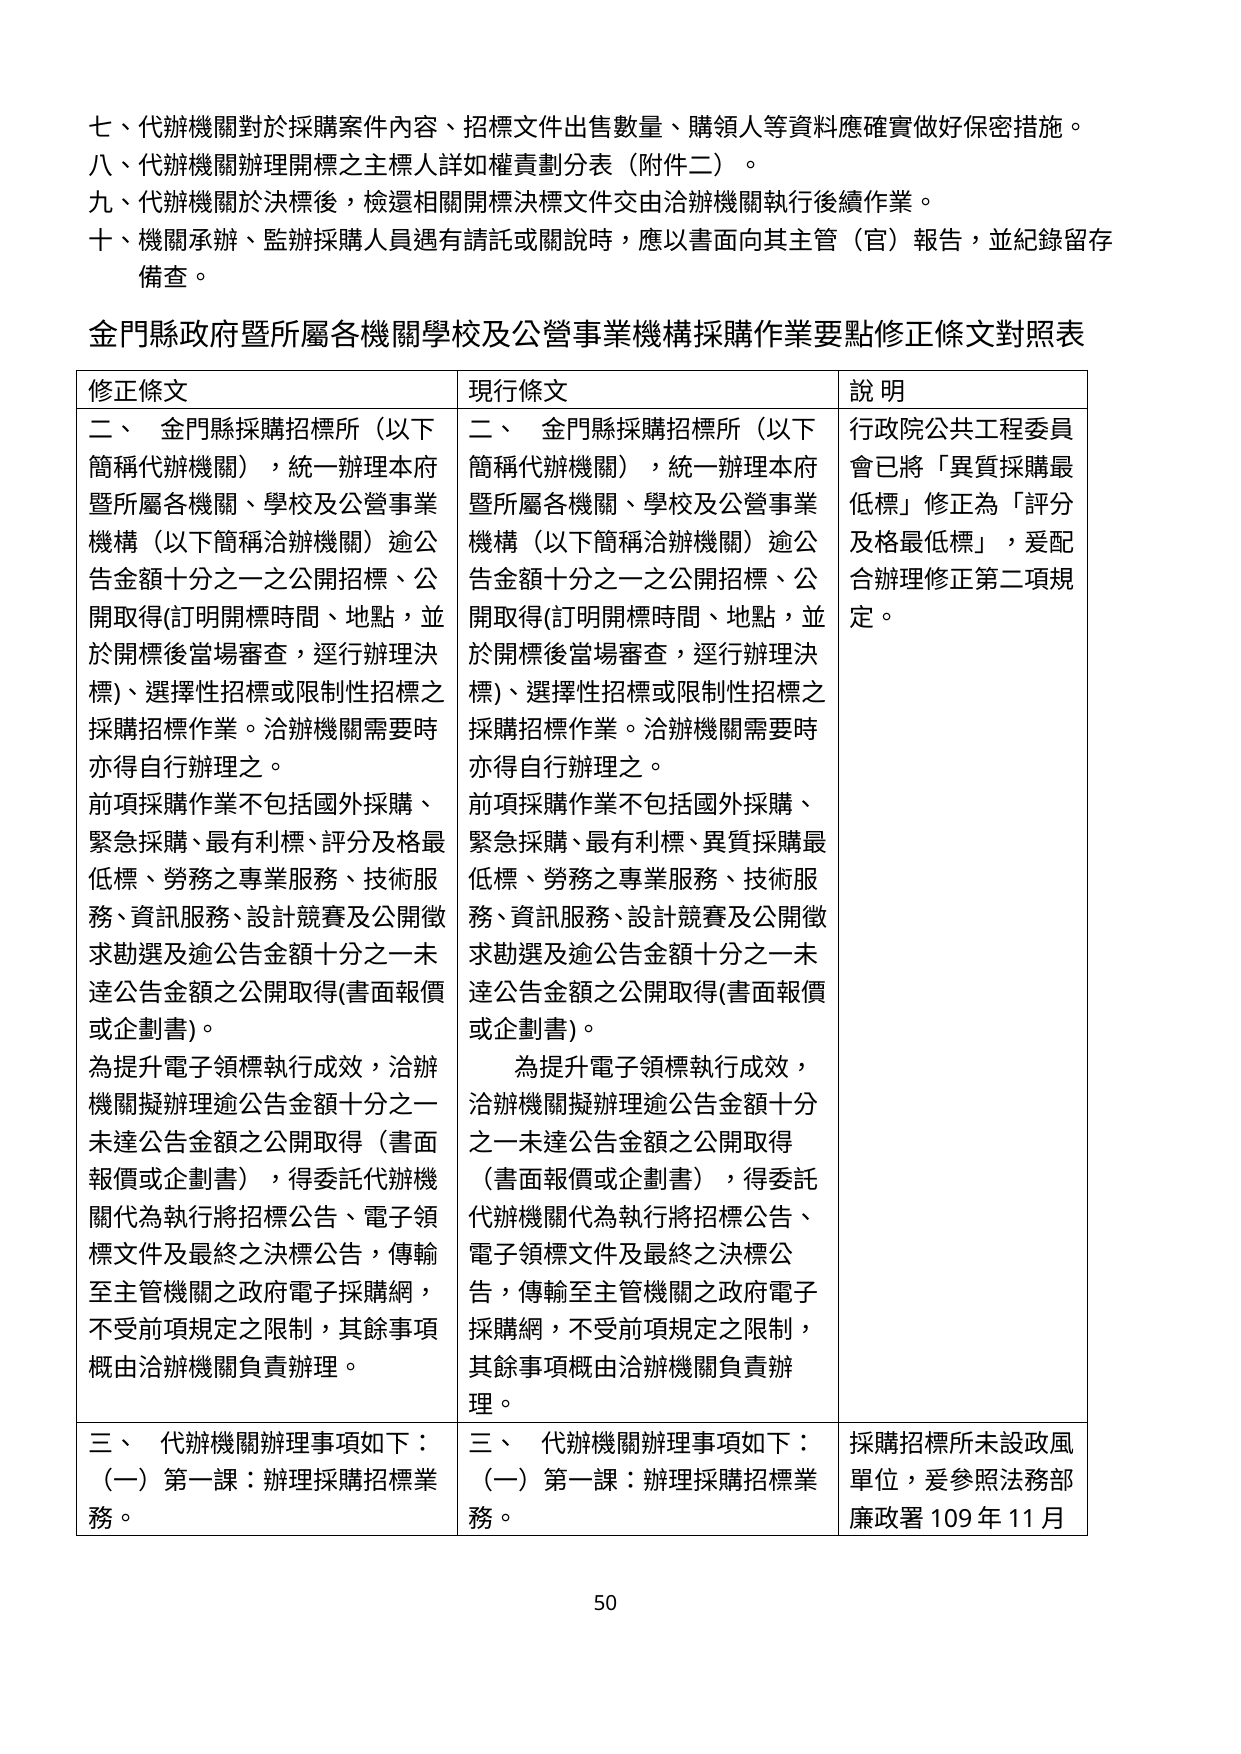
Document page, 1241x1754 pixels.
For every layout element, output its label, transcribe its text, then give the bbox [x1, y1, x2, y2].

table_header 修正條文 [77, 371, 457, 408]
table_cell 二、 金門縣採購招標所（以下簡稱代辦機關），統一辦理本府暨所屬各機關、學校及公營事業機構（以下簡稱洽辦機關）逾公告金額十分之一之公開招標、公開取得(訂明開標時間、地點，並於開標後當場審查，逕行辦理決標)、選擇性招標或限制性招標之採購招標作業。洽辦機關需要時亦得自行辦理之。 前項採購作業不包括國外採購、緊急採購、最有利標、評分及格最低標、勞務之專業服務、技術服務、資訊服務、設計競賽及公開徵求勘選及逾公告金額十分之一未逹公告金額之公開取得(書面報價或企劃書)。 為提升電子領標執行成效，洽辦機關擬辦理逾公告金額十分之一未達公告金額之公開取得（書面報價或企劃書），得委託代辦機關代為執行將招標公告、電子領標文件及最終之決標公告，傳輸至主管機關之政府電子採購網，不受前項規定之限制，其餘事項概由洽辦機關負責辦理。 [77, 409, 457, 1422]
text 九、代辦機關於決標後，檢還相關開標決標文件交由洽辦機關執行後續作業。 [89, 182, 1122, 219]
table_cell 三、 代辦機關辦理事項如下： （一）第一課：辦理採購招標業務。 [458, 1423, 838, 1535]
table_cell 行政院公共工程委員會已將「異質採購最低標」修正為「評分及格最低標」，爰配合辦理修正第二項規定。 [839, 409, 1087, 1422]
table_cell 採購招標所未設政風單位，爰參照法務部廉政署109年11月 [839, 1423, 1087, 1535]
text 七、代辦機關對於採購案件內容、招標文件出售數量、購領人等資料應確實做好保密措施。 [89, 107, 1122, 144]
text 備查。 [89, 257, 1122, 294]
table_header 現行條文 [458, 371, 838, 408]
table_cell 三、 代辦機關辦理事項如下： （一）第一課：辦理採購招標業務。 [77, 1423, 457, 1535]
table_header 說 明 [839, 371, 1087, 408]
table_cell 二、 金門縣採購招標所（以下簡稱代辦機關），統一辦理本府暨所屬各機關、學校及公營事業機構（以下簡稱洽辦機關）逾公告金額十分之一之公開招標、公開取得(訂明開標時間、地點，並於開標後當場審查，逕行辦理決標)、選擇性招標或限制性招標之採購招標作業。洽辦機關需要時亦得自行辦理之。 前項採購作業不包括國外採購、緊急採購、最有利標、異質採購最低標、勞務之專業服務、技術服務、資訊服務、設計競賽及公開徵求勘選及逾公告金額十分之一未逹公告金額之公開取得(書面報價或企劃書)。 為提升電子領標執行成效，洽辦機關擬辦理逾公告金額十分之一未達公告金額之公開取得（書面報價或企劃書），得委託代辦機關代為執行將招標公告、電子領標文件及最終之決標公告，傳輸至主管機關之政府電子採購網，不受前項規定之限制，其餘事項概由洽辦機關負責辦理。 [458, 409, 838, 1422]
text 十、機關承辦、監辦採購人員遇有請託或關說時，應以書面向其主管（官）報告，並紀錄留存 [89, 219, 1122, 257]
text 八、代辦機關辦理開標之主標人詳如權責劃分表（附件二）。 [89, 144, 1122, 182]
text 金門縣政府暨所屬各機關學校及公營事業機構採購作業要點修正條文對照表 [89, 294, 1122, 369]
